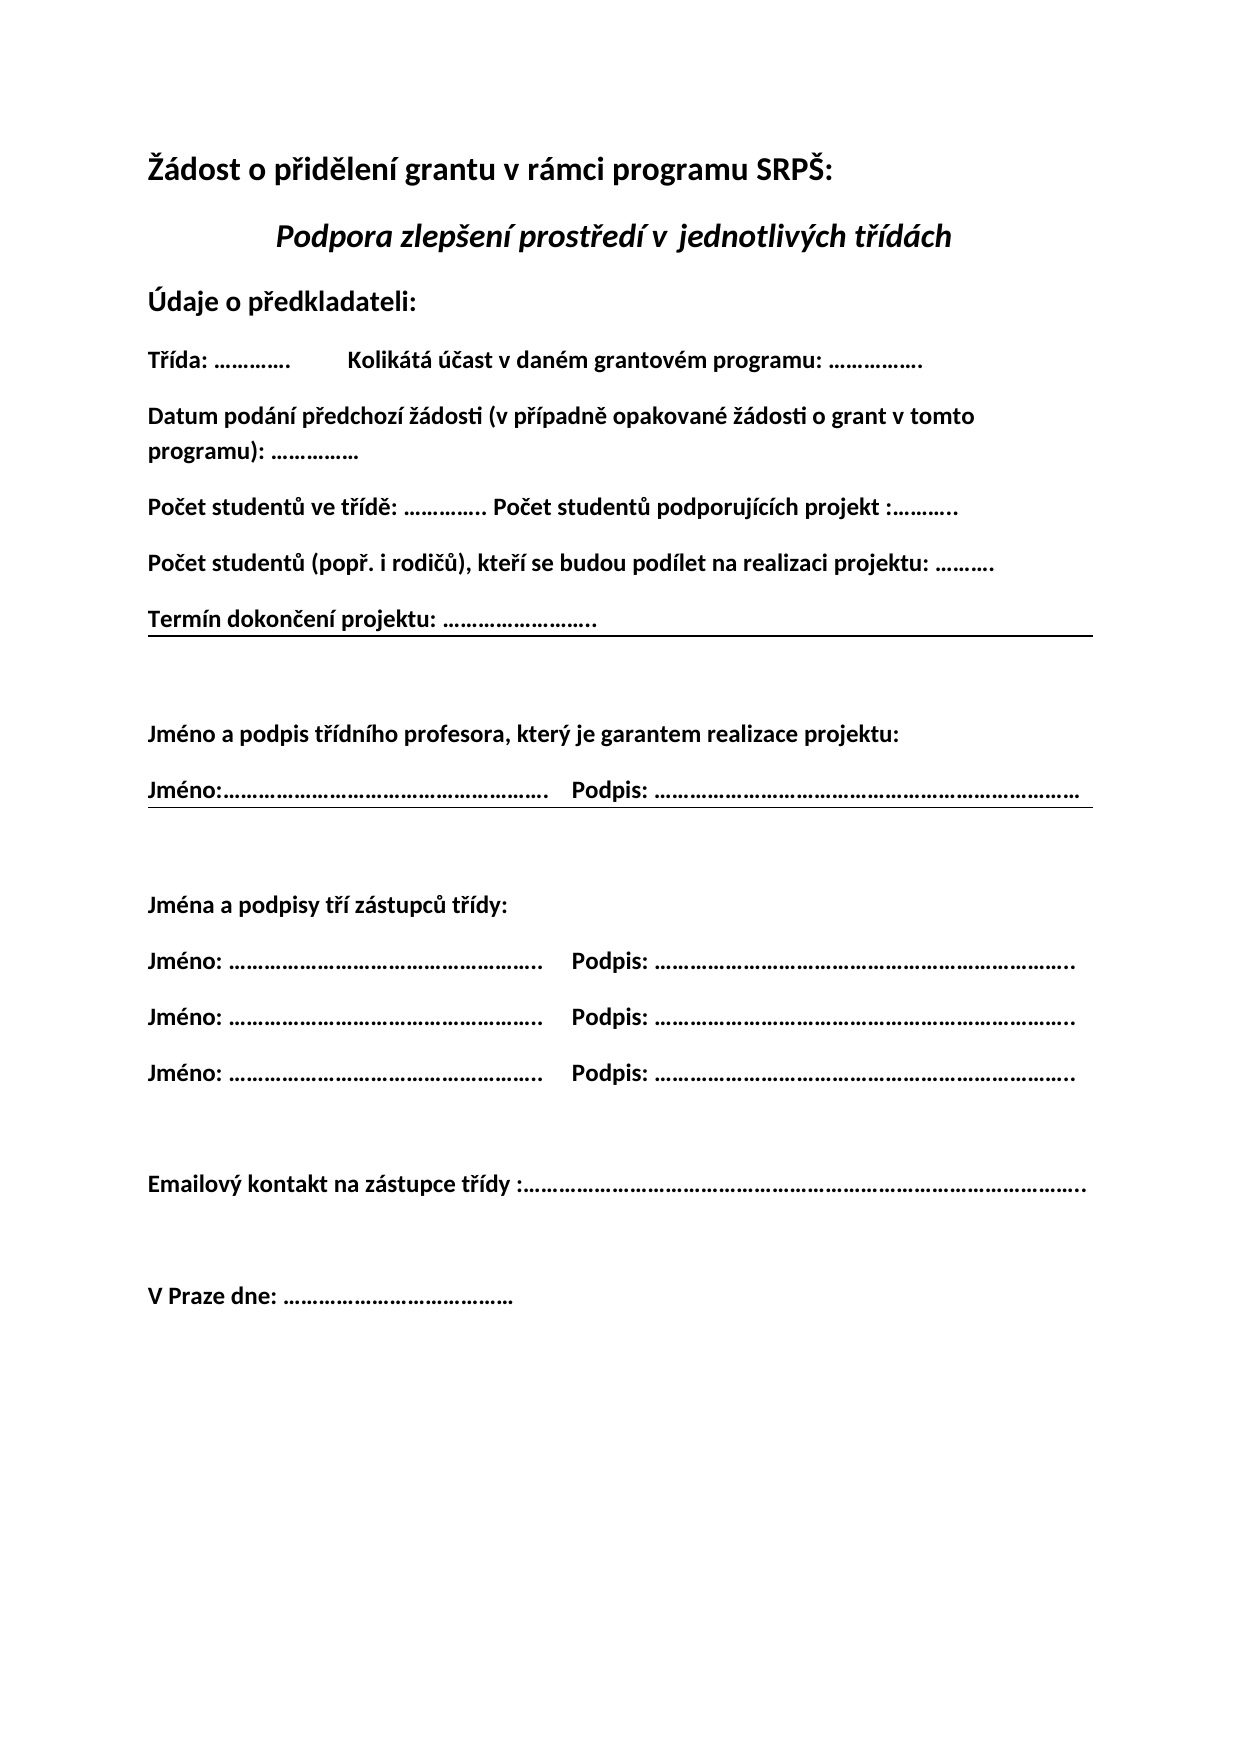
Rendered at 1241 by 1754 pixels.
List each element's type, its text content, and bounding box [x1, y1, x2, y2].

text Jméno:………………………………………………. Podpis: ……………………………………………………………… [148, 774, 1093, 807]
text Jméno a podpis třídního profesora, který je garantem realizace projektu: [148, 718, 1093, 749]
text Počet studentů (popř. i rodičů), kteří se budou podílet na realizaci projektu: ………. [148, 547, 1093, 578]
text Třída: …………. Kolikátá účast v daném grantovém programu: ……………. [148, 344, 1093, 375]
text Emailový kontakt na zástupce třídy :………………………………………………………………………………….. [148, 1168, 1093, 1199]
text Údaje o předkladateli: [148, 283, 1093, 318]
text Termín dokončení projektu: …………………….. [148, 603, 1093, 635]
text Podpora zlepšení prostředí v jednotlivých třídách [148, 215, 1093, 256]
text Jména a podpisy tří zástupců třídy: [148, 889, 1093, 920]
text V Praze dne: ………………………………… [148, 1280, 1093, 1311]
text Žádost o přidělení grantu v rámci programu SRPŠ: [148, 148, 1093, 188]
text Jméno: …………………………………………….. Podpis: …………………………………………………………….. [148, 1057, 1093, 1087]
text Jméno: …………………………………………….. Podpis: …………………………………………………………….. [148, 945, 1093, 976]
text Počet studentů ve třídě: ………….. Počet studentů podporujících projekt :……….. [148, 491, 1093, 522]
text Jméno: …………………………………………….. Podpis: …………………………………………………………….. [148, 1001, 1093, 1032]
text Datum podání předchozí žádosti (v případně opakované žádosti o grant v tomto programu): …………… [148, 400, 1093, 466]
